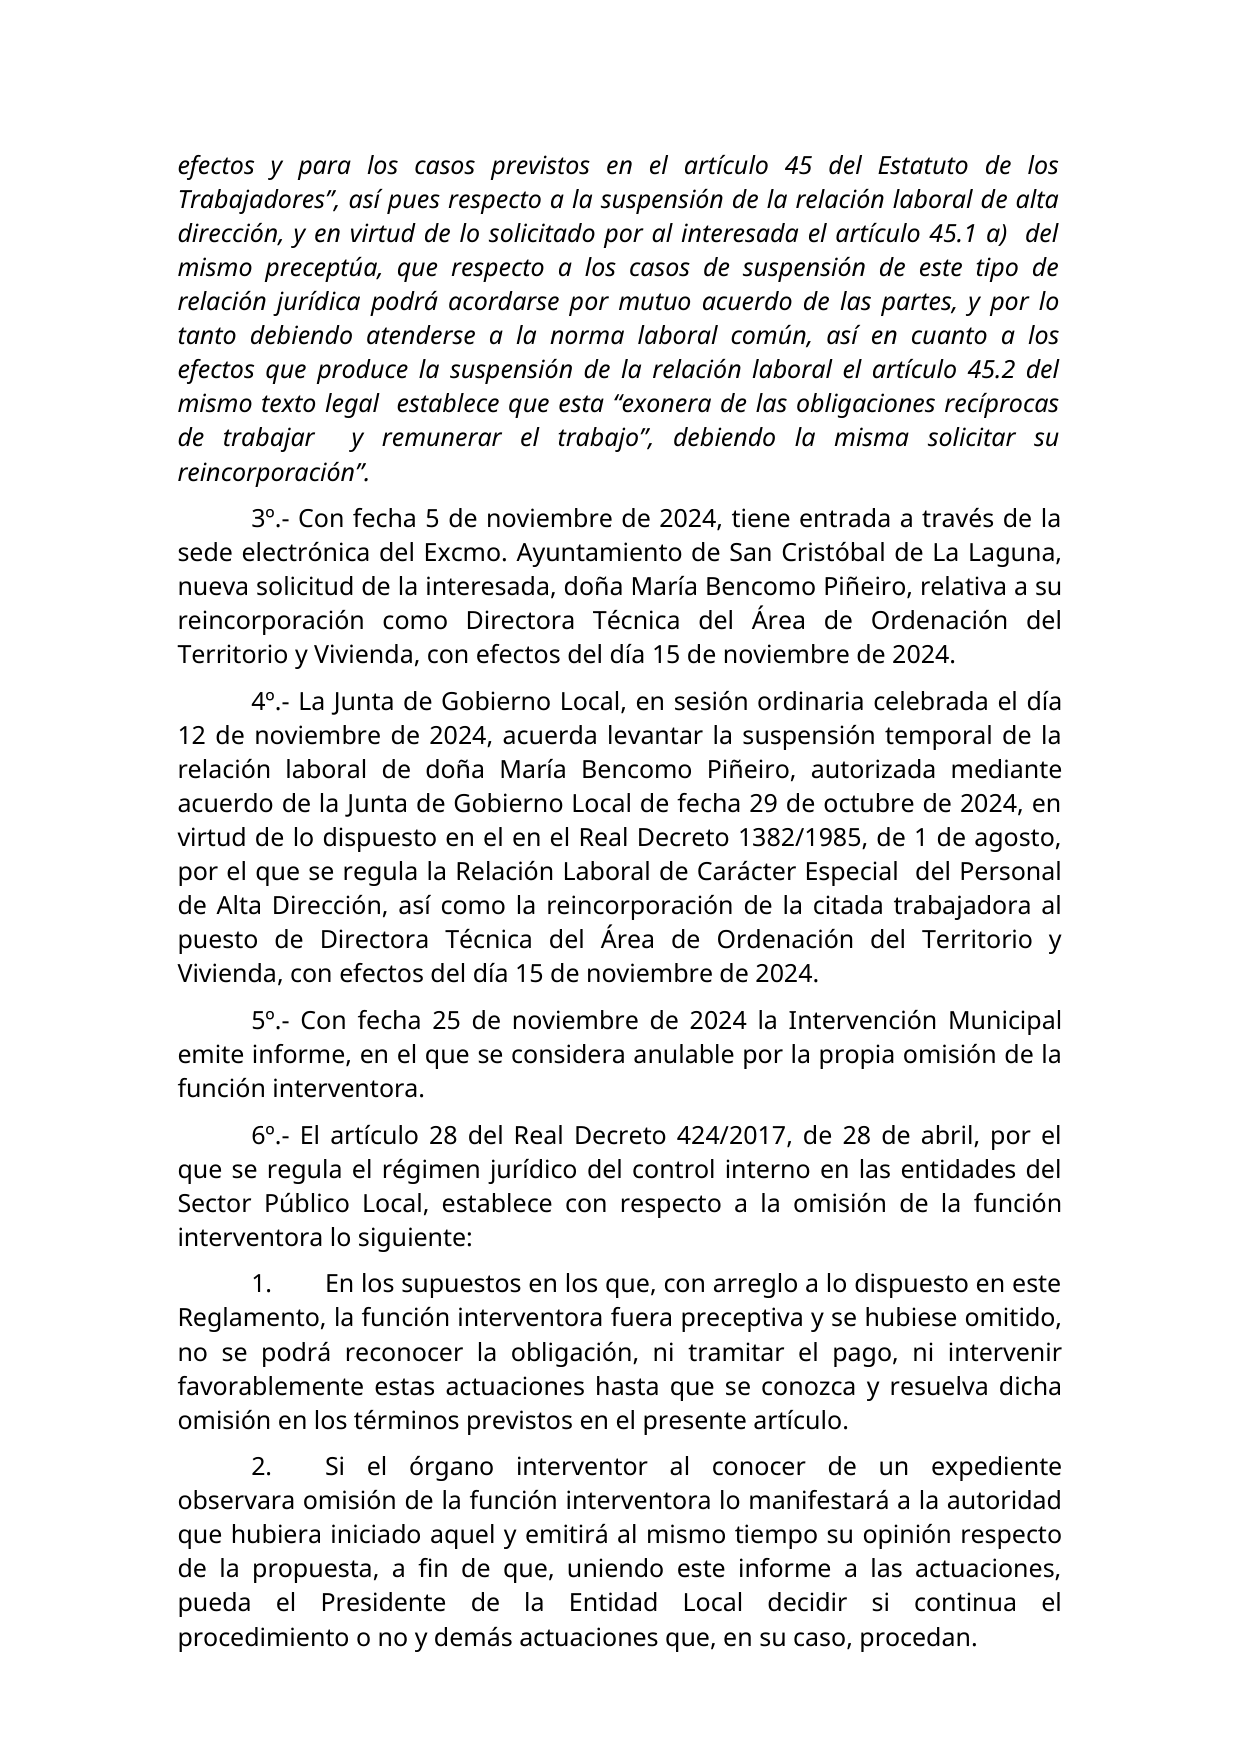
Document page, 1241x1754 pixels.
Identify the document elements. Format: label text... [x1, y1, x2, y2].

list En los supuestos en los que, con arreglo a lo dispuesto en este Reglamento, la función interventora fuera preceptiva y se hubiese omitido, no se podrá reconocer la obligación, ni tramitar el pago, ni intervenir favorablemente estas actuaciones hasta que se conozca y resuelva dicha omisión en los términos previstos en el presente artículo. [177, 1266, 1063, 1436]
text 4º.- La Junta de Gobierno Local, en sesión ordinaria celebrada el día 12 de noviembre de 2024, acuerda levantar la suspensión temporal de la relación laboral de doña María Bencomo Piñeiro, autorizada mediante acuerdo de la Junta de Gobierno Local de fecha 29 de octubre de 2024, en virtud de lo dispuesto en el en el Real Decreto 1382/1985, de 1 de agosto, por el que se regula la Relación Laboral de Carácter Especial del Personal de Alta Dirección, así como la reincorporación de la citada trabajadora al puesto de Directora Técnica del Área de Ordenación del Territorio y Vivienda, con efectos del día 15 de noviembre de 2024. [177, 683, 1063, 990]
text 6º.- El artículo 28 del Real Decreto 424/2017, de 28 de abril, por el que se regula el régimen jurídico del control interno en las entidades del Sector Público Local, establece con respecto a la omisión de la función interventora lo siguiente: [177, 1117, 1063, 1253]
list Si el órgano interventor al conocer de un expediente observara omisión de la función interventora lo manifestará a la autoridad que hubiera iniciado aquel y emitirá al mismo tiempo su opinión respecto de la propuesta, a fin de que, uniendo este informe a las actuaciones, pueda el Presidente de la Entidad Local decidir si continua el procedimiento o no y demás actuaciones que, en su caso, procedan. [177, 1449, 1063, 1653]
text 3º.- Con fecha 5 de noviembre de 2024, tiene entrada a través de la sede electrónica del Excmo. Ayuntamiento de San Cristóbal de La Laguna, nueva solicitud de la interesada, doña María Bencomo Piñeiro, relativa a su reincorporación como Directora Técnica del Área de Ordenación del Territorio y Vivienda, con efectos del día 15 de noviembre de 2024. [177, 501, 1063, 671]
text 5º.- Con fecha 25 de noviembre de 2024 la Intervención Municipal emite informe, en el que se considera anulable por la propia omisión de la función interventora. [177, 1003, 1063, 1105]
text efectos y para los casos previstos en el artículo 45 del Estatuto de los Trabajadores”, así pues respecto a la suspensión de la relación laboral de alta dirección, y en virtud de lo solicitado por al interesada el artículo 45.1 a) del mismo preceptúa, que respecto a los casos de suspensión de este tipo de relación jurídica podrá acordarse por mutuo acuerdo de las partes, y por lo tanto debiendo atenderse a la norma laboral común, así en cuanto a los efectos que produce la suspensión de la relación laboral el artículo 45.2 del mismo texto legal establece que esta “exonera de las obligaciones recíprocas de trabajar y remunerar el trabajo”, debiendo la misma solicitar su reincorporación”. [177, 148, 1063, 488]
